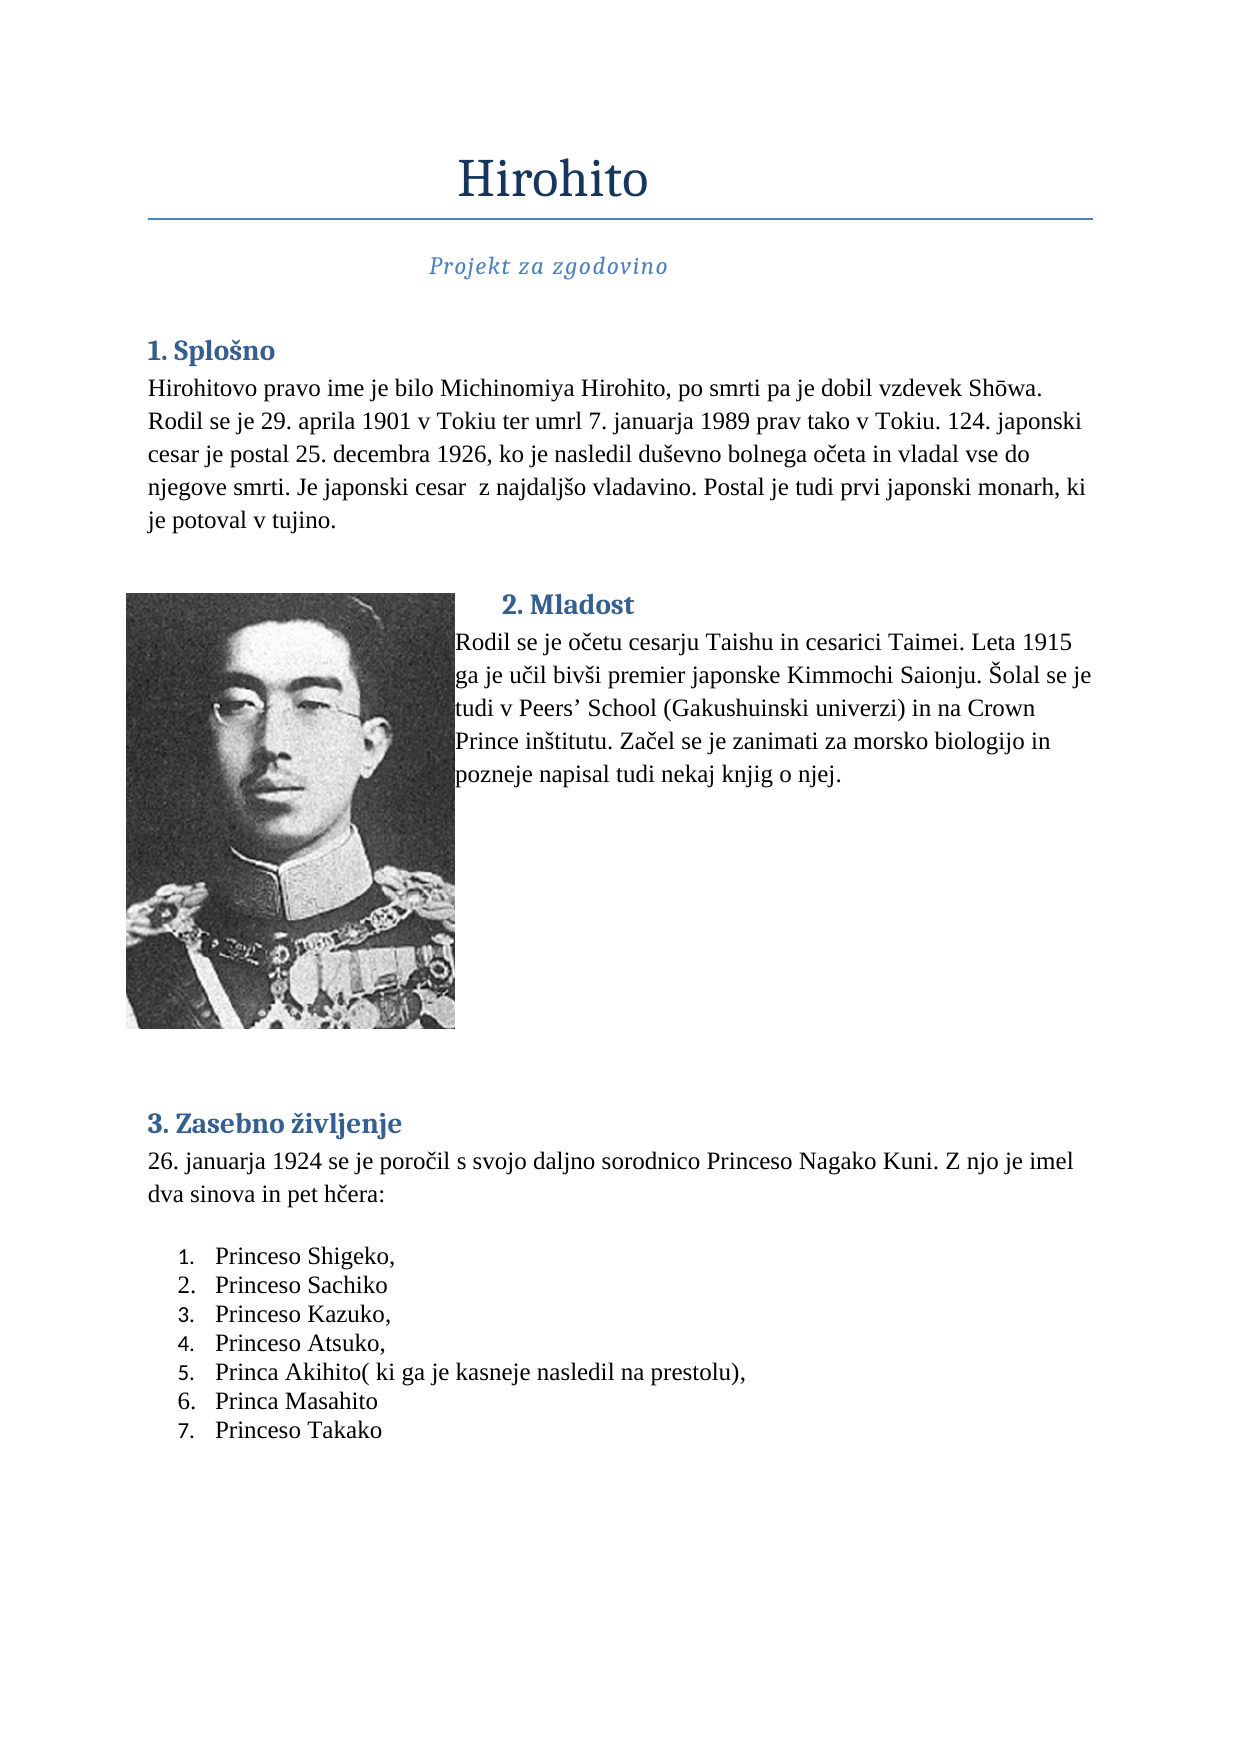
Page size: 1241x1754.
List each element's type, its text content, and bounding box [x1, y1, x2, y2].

list Princeso Takako [177, 1415, 1093, 1444]
subtitle Projekt za zgodovino [148, 252, 1093, 280]
list Princeso Kazuko, [177, 1299, 1093, 1328]
text Hirohitovo pravo ime je bilo Michinomiya Hirohito, po smrti pa je dobil vzdevek Shōwa. Rodil se je 29. aprila 1901 v Tokiu ter umrl 7. januarja 1989 prav tako v Tokiu. 124. japonski cesar je postal 25. decembra 1926, ko je nasledil duševno bolnega očeta in vladal vse do njegove smrti. Je japonski cesar z najdaljšo vladavino. Postal je tudi prvi japonski monarh, ki je potoval v tujino. [148, 373, 1093, 534]
subtitle 1. Splošno [148, 334, 1093, 368]
subtitle 3. Zasebno življenje [148, 1107, 1093, 1141]
list Princa Masahito [177, 1386, 1093, 1415]
text Rodil se je očetu cesarju Taishu in cesarici Taimei. Leta 1915 ga je učil bivši premier japonske Kimmochi Saionju. Šolal se je tudi v Peers’ School (Gakushuinski univerzi) in na Crown Prince inštitutu. Začel se je zanimati za morsko biologijo in pozneje napisal tudi nekaj knjig o njej. [455, 627, 1093, 788]
list Princeso Sachiko [177, 1270, 1093, 1299]
list Princeso Shigeko, [177, 1241, 1093, 1270]
picture [126, 593, 455, 1029]
list Princeso Atsuko, [177, 1328, 1093, 1357]
list Princa Akihito( ki ga je kasneje nasledil na prestolu), [177, 1357, 1093, 1386]
title Hirohito [148, 148, 1093, 218]
subtitle 2. Mladost [194, 588, 1093, 622]
text 26. januarja 1924 se je poročil s svojo daljno sorodnico Princeso Nagako Kuni. Z njo je imel dva sinova in pet hčera: [148, 1146, 1093, 1208]
